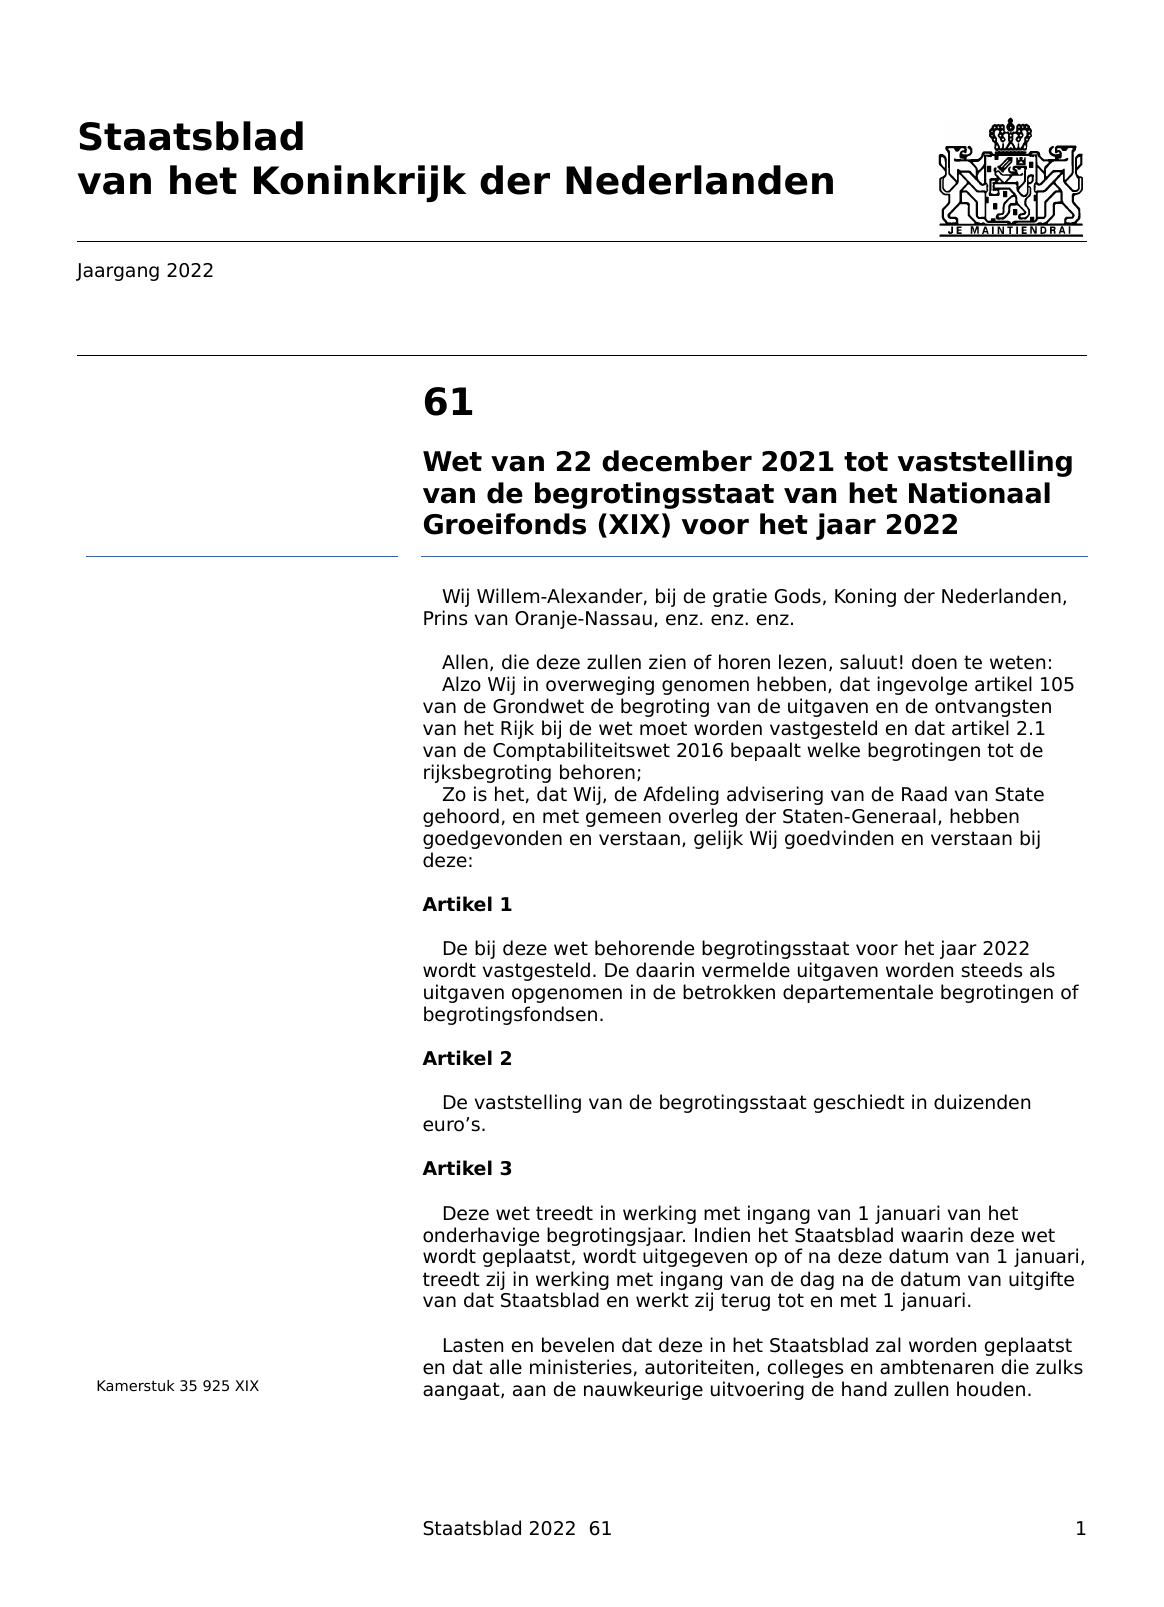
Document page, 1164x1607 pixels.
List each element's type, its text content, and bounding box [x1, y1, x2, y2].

table_header Staatsblad van het Koninkrijk der Nederlanden [77, 100, 886, 241]
picture [936, 115, 1087, 240]
table_header [886, 100, 1087, 241]
table_cell Jaargang 2022 [77, 242, 1087, 355]
text Zo is het, dat Wij, de Afdeling advisering van de Raad van State gehoord, en met gemeen overleg der Staten-Generaal, hebben goedgevonden en verstaan, gelijk Wij goedvinden en verstaan bij deze: [422, 784, 1087, 872]
text De bij deze wet behorende begrotingsstaat voor het jaar 2022 wordt vastgesteld. De daarin vermelde uitgaven worden steeds als uitgaven opgenomen in de betrokken departementale begrotingen of begrotingsfondsen. [422, 938, 1087, 1026]
subtitle Artikel 3 [422, 1158, 1087, 1180]
subtitle 61 [422, 381, 1087, 424]
text Deze wet treedt in werking met ingang van 1 januari van het onderhavige begrotingsjaar. Indien het Staatsblad waarin deze wet wordt geplaatst, wordt uitgegeven op of na deze datum van 1 januari, treedt zij in werking met ingang van de dag na de datum van uitgifte van dat Staatsblad en werkt zij terug tot en met 1 januari. [422, 1202, 1087, 1312]
text De vaststelling van de begrotingsstaat geschiedt in duizenden euro’s. [422, 1092, 1087, 1136]
subtitle Artikel 2 [422, 1048, 1087, 1070]
subtitle Artikel 1 [422, 894, 1087, 916]
text Alzo Wij in overweging genomen hebben, dat ingevolge artikel 105 van de Grondwet de begroting van de uitgaven en de ontvangsten van het Rijk bij de wet moet worden vastgesteld en dat artikel 2.1 van de Comptabiliteitswet 2016 bepaalt welke begrotingen tot de rijksbegroting behoren; [422, 674, 1087, 784]
text Allen, die deze zullen zien of horen lezen, saluut! doen te weten: [422, 652, 1087, 674]
text Wij Willem-Alexander, bij de gratie Gods, Koning der Nederlanden, Prins van Oranje-Nassau, enz. enz. enz. [422, 586, 1087, 629]
text Kamerstuk 35 925 XIX [77, 1377, 396, 1394]
text Wet van 22 december 2021 tot vaststelling van de begrotingsstaat van het Nationaal Groeifonds (XIX) voor het jaar 2022 [422, 447, 1087, 541]
text Lasten en bevelen dat deze in het Staatsblad zal worden geplaatst en dat alle ministeries, autoriteiten, colleges en ambtenaren die zulks aangaat, aan de nauwkeurige uitvoering de hand zullen houden. [422, 1334, 1087, 1401]
